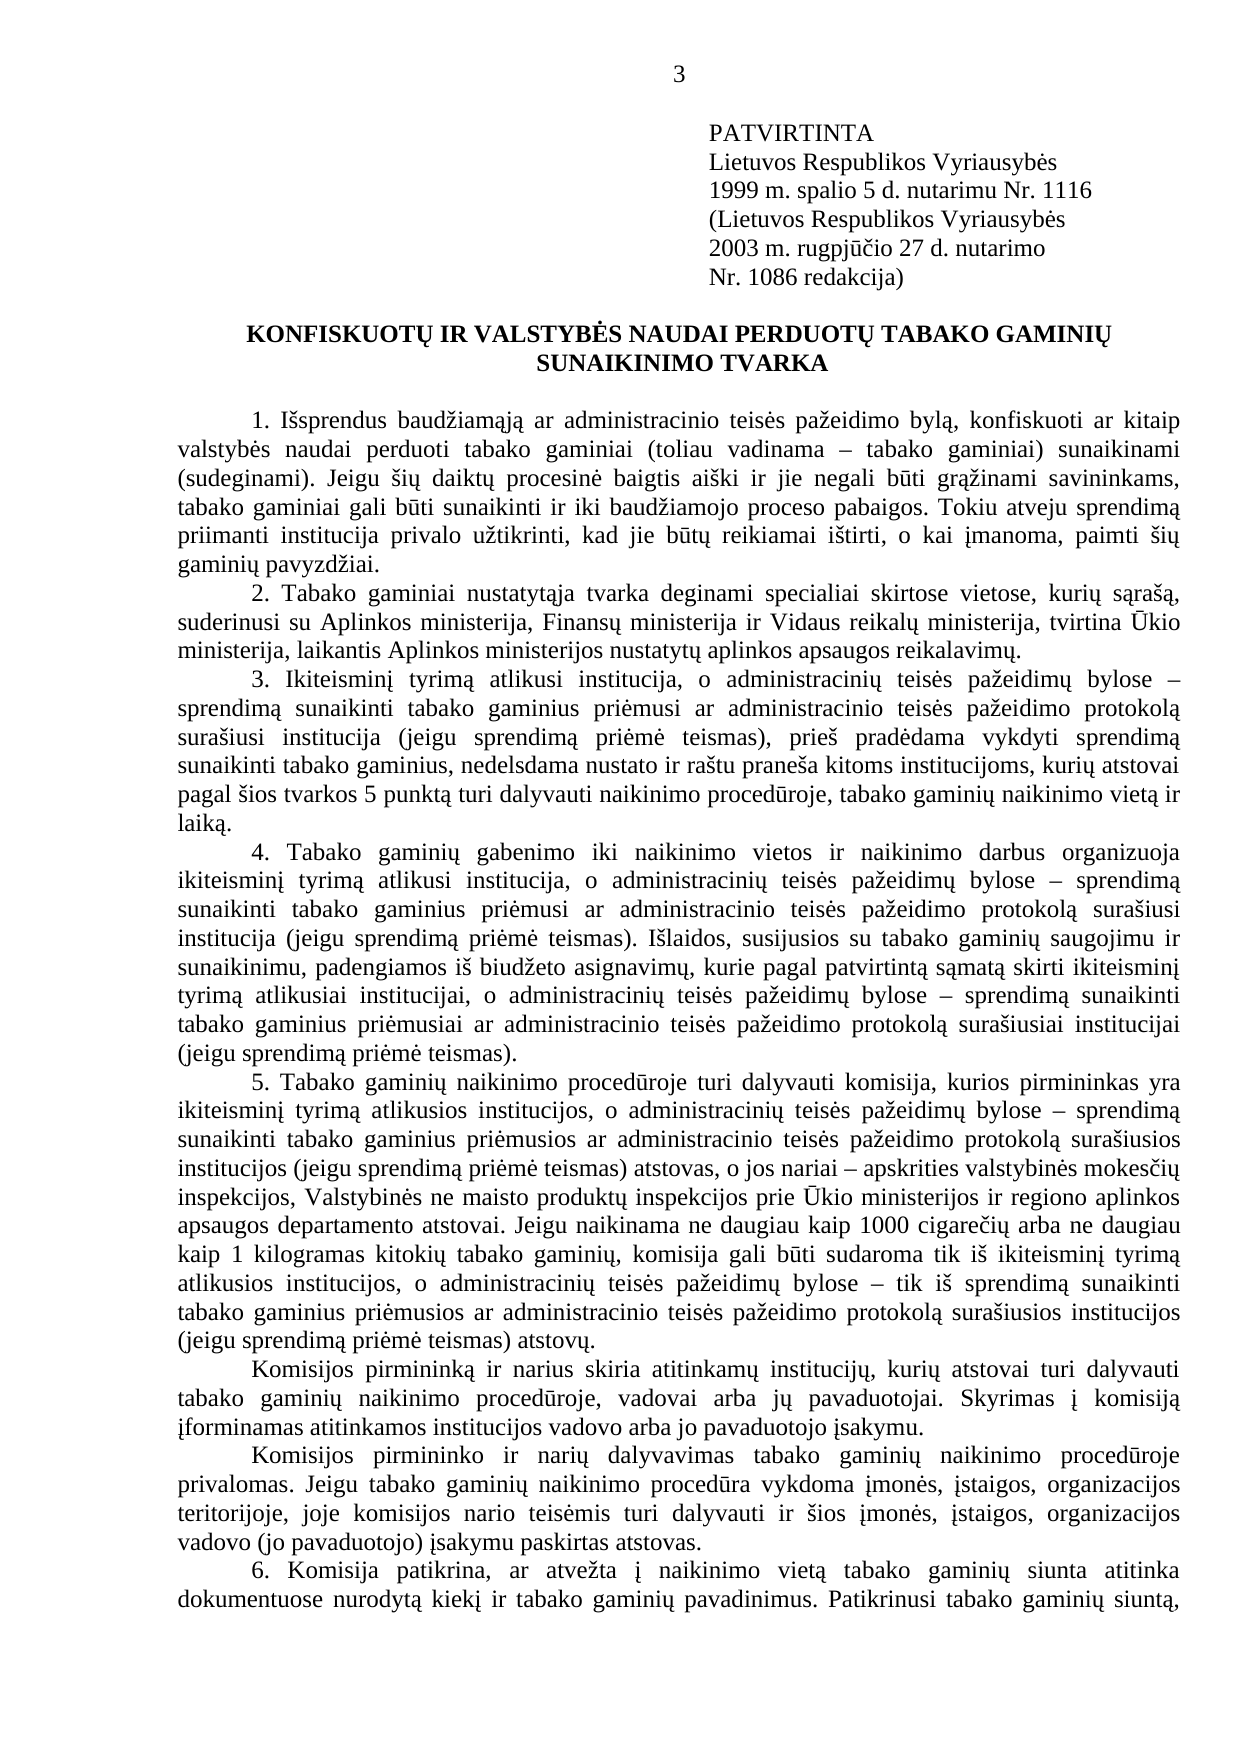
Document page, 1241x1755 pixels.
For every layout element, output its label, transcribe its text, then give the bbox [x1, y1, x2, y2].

text PATVIRTINTA [709, 118, 1181, 147]
text Komisijos pirmininką ir narius skiria atitinkamų institucijų, kurių atstovai turi dalyvauti tabako gaminių naikinimo procedūroje, vadovai arba jų pavaduotojai. Skyrimas į komisiją įforminamas atitinkamos institucijos vadovo arba jo pavaduotojo įsakymu. [177, 1354, 1181, 1441]
text 3. Ikiteisminį tyrimą atlikusi institucija, o administracinių teisės pažeidimų bylose – sprendimą sunaikinti tabako gaminius priėmusi ar administracinio teisės pažeidimo protokolą surašiusi institucija (jeigu sprendimą priėmė teismas), prieš pradėdama vykdyti sprendimą sunaikinti tabako gaminius, nedelsdama nustato ir raštu praneša kitoms institucijoms, kurių atstovai pagal šios tvarkos 5 punktą turi dalyvauti naikinimo procedūroje, tabako gaminių naikinimo vietą ir laiką. [177, 664, 1181, 837]
text Lietuvos Respublikos Vyriausybės [177, 147, 1181, 176]
text 5. Tabako gaminių naikinimo procedūroje turi dalyvauti komisija, kurios pirmininkas yra ikiteisminį tyrimą atlikusios institucijos, o administracinių teisės pažeidimų bylose – sprendimą sunaikinti tabako gaminius priėmusios ar administracinio teisės pažeidimo protokolą surašiusios institucijos (jeigu sprendimą priėmė teismas) atstovas, o jos nariai – apskrities valstybinės mokesčių inspekcijos, Valstybinės ne maisto produktų inspekcijos prie Ūkio ministerijos ir regiono aplinkos apsaugos departamento atstovai. Jeigu naikinama ne daugiau kaip 1000 cigarečių arba ne daugiau kaip 1 kilogramas kitokių tabako gaminių, komisija gali būti sudaroma tik iš ikiteisminį tyrimą atlikusios institucijos, o administracinių teisės pažeidimų bylose – tik iš sprendimą sunaikinti tabako gaminius priėmusios ar administracinio teisės pažeidimo protokolą surašiusios institucijos (jeigu sprendimą priėmė teismas) atstovų. [177, 1067, 1181, 1354]
text (Lietuvos Respublikos Vyriausybės [177, 204, 1181, 233]
text 1999 m. spalio 5 d. nutarimu Nr. 1116 [177, 176, 1181, 204]
text 4. Tabako gaminių gabenimo iki naikinimo vietos ir naikinimo darbus organizuoja ikiteisminį tyrimą atlikusi institucija, o administracinių teisės pažeidimų bylose – sprendimą sunaikinti tabako gaminius priėmusi ar administracinio teisės pažeidimo protokolą surašiusi institucija (jeigu sprendimą priėmė teismas). Išlaidos, susijusios su tabako gaminių saugojimu ir sunaikinimu, padengiamos iš biudžeto asignavimų, kurie pagal patvirtintą sąmatą skirti ikiteisminį tyrimą atlikusiai institucijai, o administracinių teisės pažeidimų bylose – sprendimą sunaikinti tabako gaminius priėmusiai ar administracinio teisės pažeidimo protokolą surašiusiai institucijai (jeigu sprendimą priėmė teismas). [177, 837, 1181, 1067]
text Nr. 1086 redakcija) [177, 262, 1181, 291]
text Komisijos pirmininko ir narių dalyvavimas tabako gaminių naikinimo procedūroje privalomas. Jeigu tabako gaminių naikinimo procedūra vykdoma įmonės, įstaigos, organizacijos teritorijoje, joje komisijos nario teisėmis turi dalyvauti ir šios įmonės, įstaigos, organizacijos vadovo (jo pavaduotojo) įsakymu paskirtas atstovas. [177, 1441, 1181, 1556]
text 2003 m. rugpjūčio 27 d. nutarimo [177, 233, 1181, 262]
text 6. Komisija patikrina, ar atvežta į naikinimo vietą tabako gaminių siunta atitinka dokumentuose nurodytą kiekį ir tabako gaminių pavadinimus. Patikrinusi tabako gaminių siuntą, [177, 1556, 1181, 1613]
text 1. Išsprendus baudžiamąją ar administracinio teisės pažeidimo bylą, konfiskuoti ar kitaip valstybės naudai perduoti tabako gaminiai (toliau vadinama – tabako gaminiai) sunaikinami (sudeginami). Jeigu šių daiktų procesinė baigtis aiški ir jie negali būti grąžinami savininkams, tabako gaminiai gali būti sunaikinti ir iki baudžiamojo proceso pabaigos. Tokiu atveju sprendimą priimanti institucija privalo užtikrinti, kad jie būtų reikiamai ištirti, o kai įmanoma, paimti šių gaminių pavyzdžiai. [177, 406, 1181, 578]
text SUNAIKINIMO TVARKA [177, 348, 1181, 377]
text 2. Tabako gaminiai nustatytąja tvarka deginami specialiai skirtose vietose, kurių sąrašą, suderinusi su Aplinkos ministerija, Finansų ministerija ir Vidaus reikalų ministerija, tvirtina Ūkio ministerija, laikantis Aplinkos ministerijos nustatytų aplinkos apsaugos reikalavimų. [177, 578, 1181, 664]
text KONFISKUOTŲ IR VALSTYBĖS NAUDAI PERDUOTŲ TABAKO GAMINIŲ [177, 319, 1181, 348]
